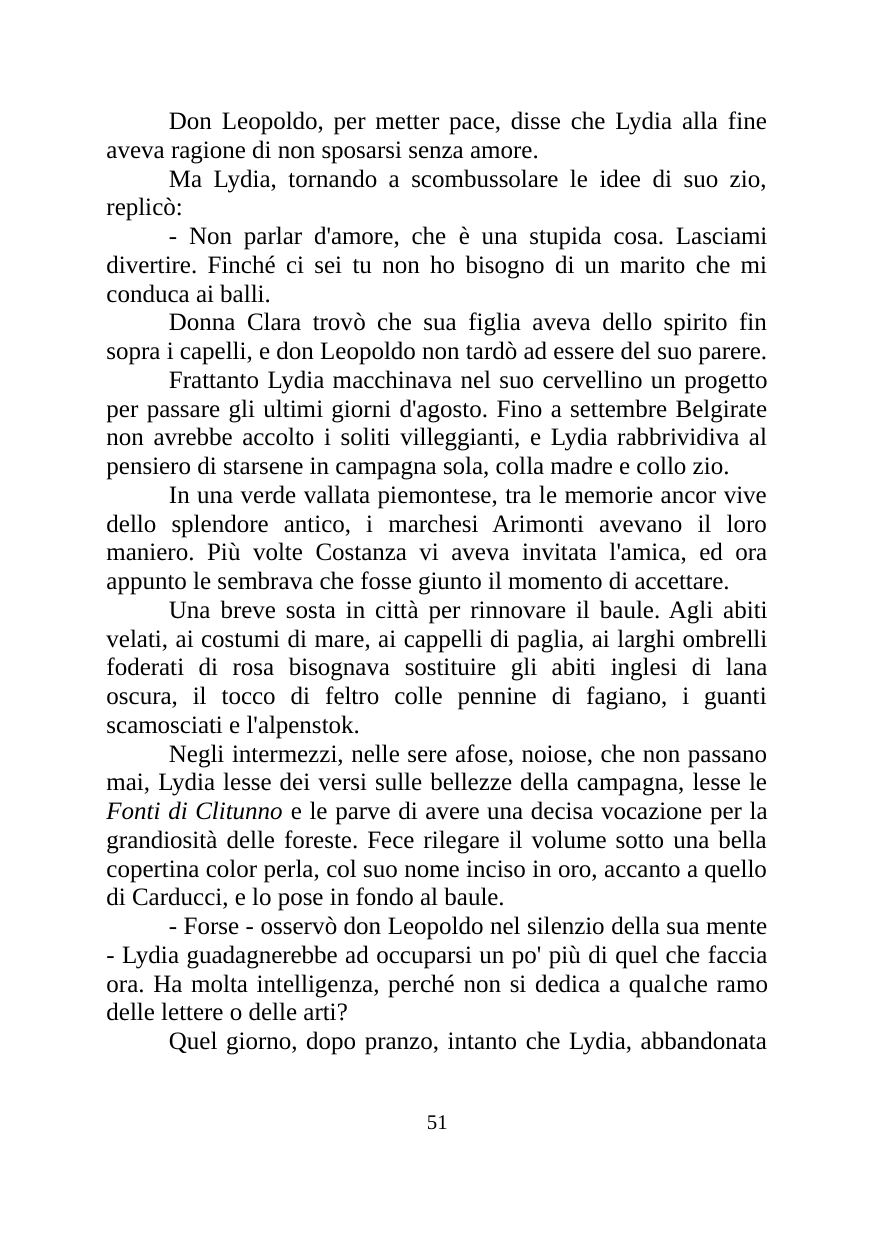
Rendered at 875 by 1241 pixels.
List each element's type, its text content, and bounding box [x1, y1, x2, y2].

text Ma Lydia, tornando a scombussolare le idee di suo zio, replicò: [106, 164, 768, 221]
text Don Leopoldo, per metter pace, disse che Lydia alla fine aveva ragione di non sposarsi senza amore. [106, 106, 768, 164]
text - Forse - osservò don Leopoldo nel silenzio della sua mente - Lydia guadagnerebbe ad occuparsi un po' più di quel che faccia ora. Ha molta intelligenza, perché non si dedica a qualche ramo delle lettere o delle arti? [106, 911, 768, 1026]
text Quel giorno, dopo pranzo, intanto che Lydia, abbandonata [106, 1026, 768, 1055]
text - Non parlar d'amore, che è una stupida cosa. Lasciami divertire. Finché ci sei tu non ho bisogno di un marito che mi conduca ai balli. [106, 221, 768, 307]
text In una verde vallata piemontese, tra le memorie ancor vive dello splendore antico, i marchesi Arimonti avevano il loro maniero. Più volte Costanza vi aveva invitata l'amica, ed ora appunto le sembrava che fosse giunto il momento di accettare. [106, 480, 768, 595]
text Negli intermezzi, nelle sere afose, noiose, che non passano mai, Lydia lesse dei versi sulle bellezze della campagna, lesse le Fonti di Clitunno e le parve di avere una decisa vocazione per la grandiosità delle foreste. Fece rilegare il volume sotto una bella copertina color perla, col suo nome inciso in oro, accanto a quello di Carducci, e lo pose in fondo al baule. [106, 739, 768, 911]
text Donna Clara trovò che sua figlia aveva dello spirito fin sopra i capelli, e don Leopoldo non tardò ad essere del suo parere. [106, 307, 768, 365]
text Una breve sosta in città per rinnovare il baule. Agli abiti velati, ai costumi di mare, ai cappelli di paglia, ai larghi ombrelli foderati di rosa bisognava sostituire gli abiti inglesi di lana oscura, il tocco di feltro colle pennine di fagiano, i guanti scamosciati e l'alpenstok. [106, 595, 768, 739]
text Frattanto Lydia macchinava nel suo cervellino un progetto per passare gli ultimi giorni d'agosto. Fino a settembre Belgirate non avrebbe accolto i soliti villeggianti, e Lydia rabbrividiva al pensiero di starsene in campagna sola, colla madre e collo zio. [106, 365, 768, 480]
